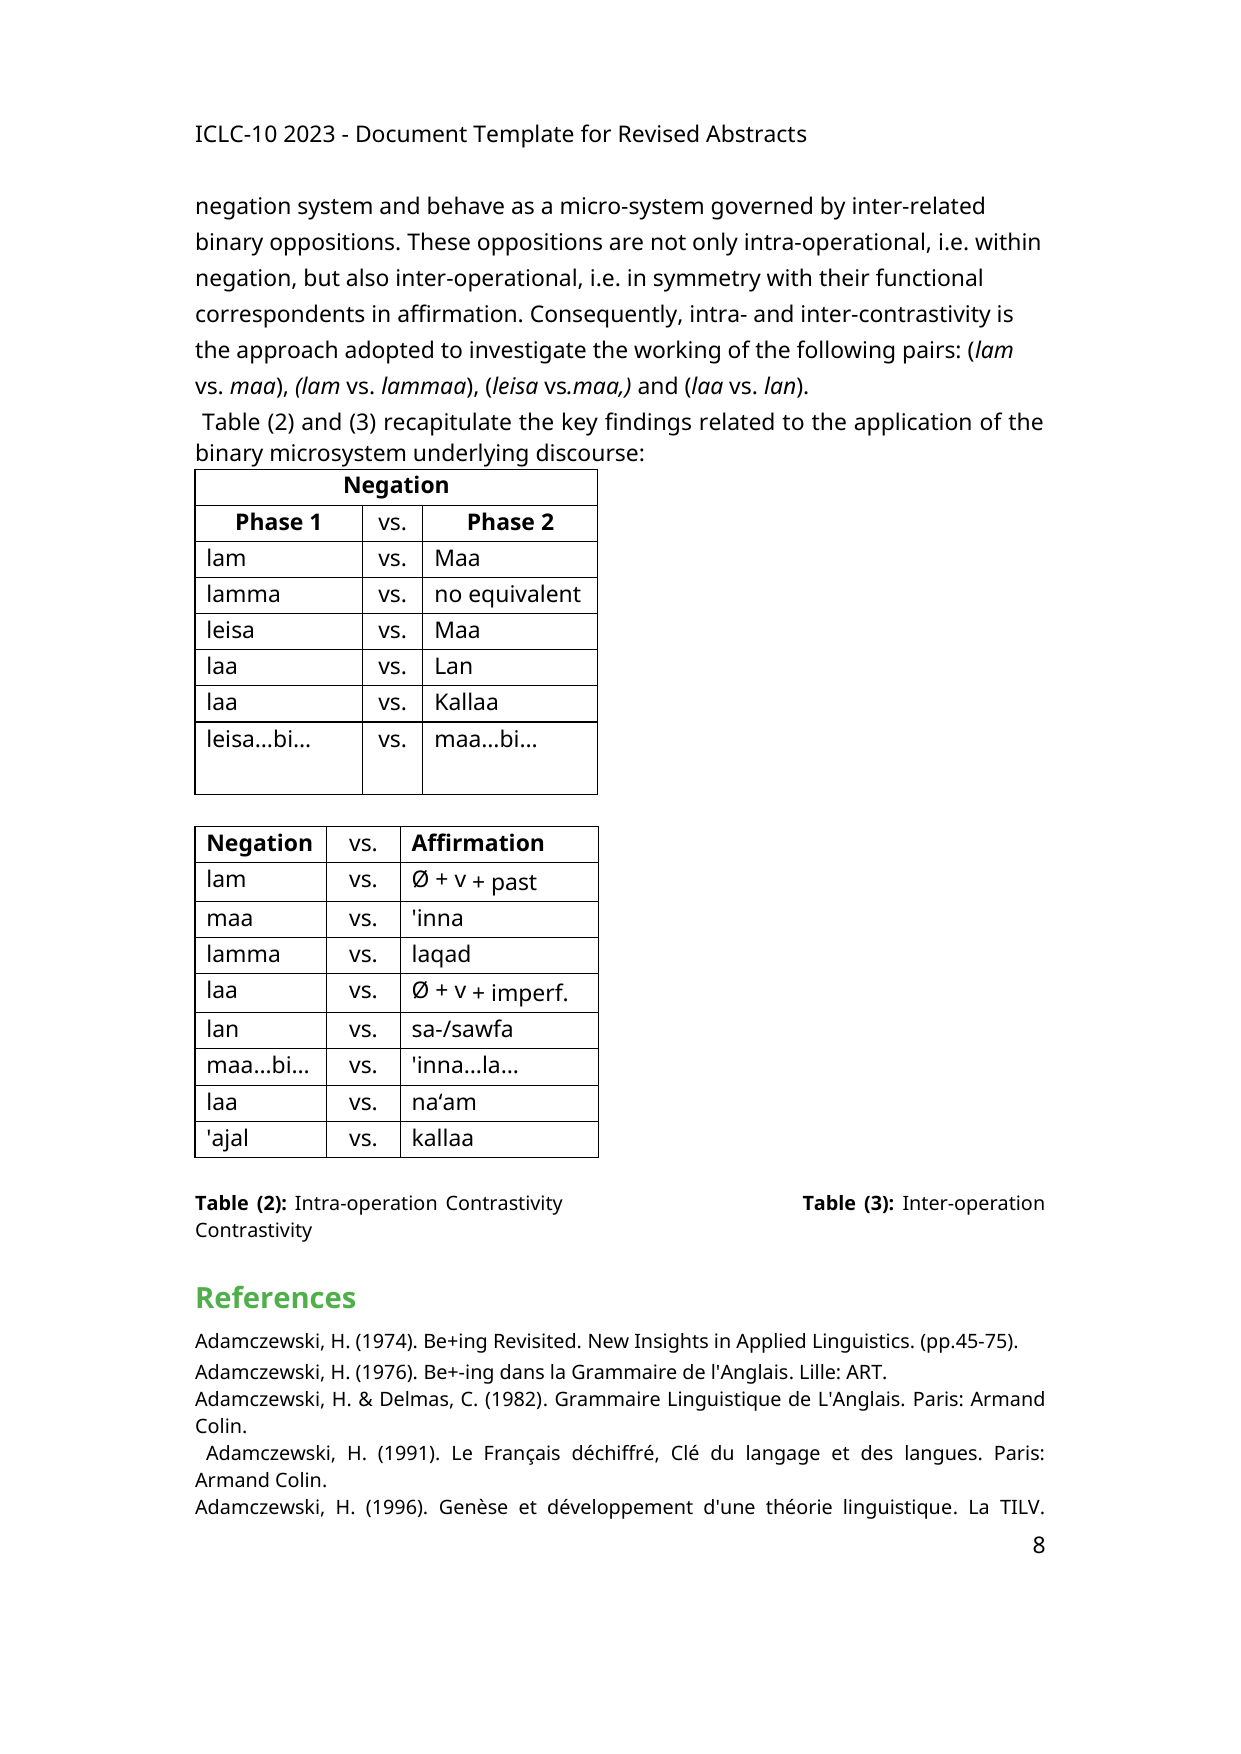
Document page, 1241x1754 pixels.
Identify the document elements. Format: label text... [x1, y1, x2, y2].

table_header Negation [196, 470, 597, 504]
table_cell maa [196, 902, 326, 937]
text Adamczewski, H. (1974). Be+ing Revisited. New Insights in Applied Linguistics. (pp.45-75). [195, 1328, 1045, 1355]
table_cell laa [196, 650, 362, 685]
table_cell leisa [196, 614, 362, 649]
table_cell vs. [327, 863, 400, 901]
table_cell vs. [363, 542, 422, 577]
text Adamczewski, H. (1996). Genèse et développement d'une théorie linguistique. La TILV. [195, 1493, 1045, 1521]
table_cell vs. [327, 1013, 400, 1048]
table_cell Ø + v + past [401, 863, 598, 901]
text Table (2): Intra-operation Contrastivity Table (3): Inter-operation Contrastivity [195, 1189, 1045, 1243]
table_cell laa [196, 686, 362, 721]
table_cell lan [196, 1013, 326, 1048]
table_cell vs. [327, 1086, 400, 1121]
table_header Negation [196, 827, 326, 862]
table_cell laa [196, 1086, 326, 1121]
table_cell 'inna…la… [401, 1049, 598, 1084]
table_cell maa…bi… [423, 723, 597, 793]
table_cell vs. [363, 650, 422, 685]
table_cell kallaa [401, 1122, 598, 1157]
table_cell naʻam [401, 1086, 598, 1121]
table_cell 'inna [401, 902, 598, 937]
text negation system and behave as a micro-system governed by inter-related binary oppositions. These oppositions are not only intra-operational, i.e. within negation, but also inter-operational, i.e. in symmetry with their functional correspondents in affirmation. Consequently, intra- and inter-contrastivity is the approach adopted to investigate the working of the following pairs: (lam vs. maa), (lam vs. lammaa), (leisa vs.maa,) and (laa vs. lan). [195, 190, 1045, 401]
table_cell vs. [363, 614, 422, 649]
table_cell Phase 2 [423, 506, 597, 541]
table_cell vs. [327, 1049, 400, 1084]
table_cell Kallaa [423, 686, 597, 721]
table_cell Phase 1 [196, 506, 362, 541]
table_cell vs. [363, 723, 422, 793]
table_cell maa…bi… [196, 1049, 326, 1084]
table_cell sa-/sawfa [401, 1013, 598, 1048]
table_cell lam [196, 542, 362, 577]
table_cell lamma [196, 578, 362, 613]
table_cell vs. [327, 1122, 400, 1157]
table_cell no equivalent [423, 578, 597, 613]
text Adamczewski, H. (1991). Le Français déchiffré, Clé du langage et des langues. Paris: Armand Colin. [195, 1439, 1045, 1493]
table_cell leisa…bi… [196, 723, 362, 793]
table_cell laqad [401, 938, 598, 973]
table_cell 'ajal [196, 1122, 326, 1157]
table_cell laa [196, 974, 326, 1012]
table_cell Maa [423, 542, 597, 577]
table_cell vs. [363, 686, 422, 721]
text Table (2) and (3) recapitulate the key findings related to the application of the binary microsystem underlying discourse: [195, 406, 1045, 468]
table_cell lam [196, 863, 326, 901]
table_header Affirmation [401, 827, 598, 862]
table_cell vs. [363, 506, 422, 541]
table_cell Ø + v + imperf. [401, 974, 598, 1012]
subtitle References [195, 1278, 1045, 1316]
text Adamczewski, H. (1976). Be+-ing dans la Grammaire de l'Anglais. Lille: ART. [195, 1359, 1045, 1386]
table_cell lamma [196, 938, 326, 973]
table_cell vs. [363, 578, 422, 613]
table_cell Lan [423, 650, 597, 685]
table_header vs. [327, 827, 400, 862]
table_cell vs. [327, 974, 400, 1012]
table_cell vs. [327, 938, 400, 973]
text Adamczewski, H. & Delmas, C. (1982). Grammaire Linguistique de L'Anglais. Paris: Armand Colin. [195, 1386, 1045, 1439]
table_cell Maa [423, 614, 597, 649]
table_cell vs. [327, 902, 400, 937]
